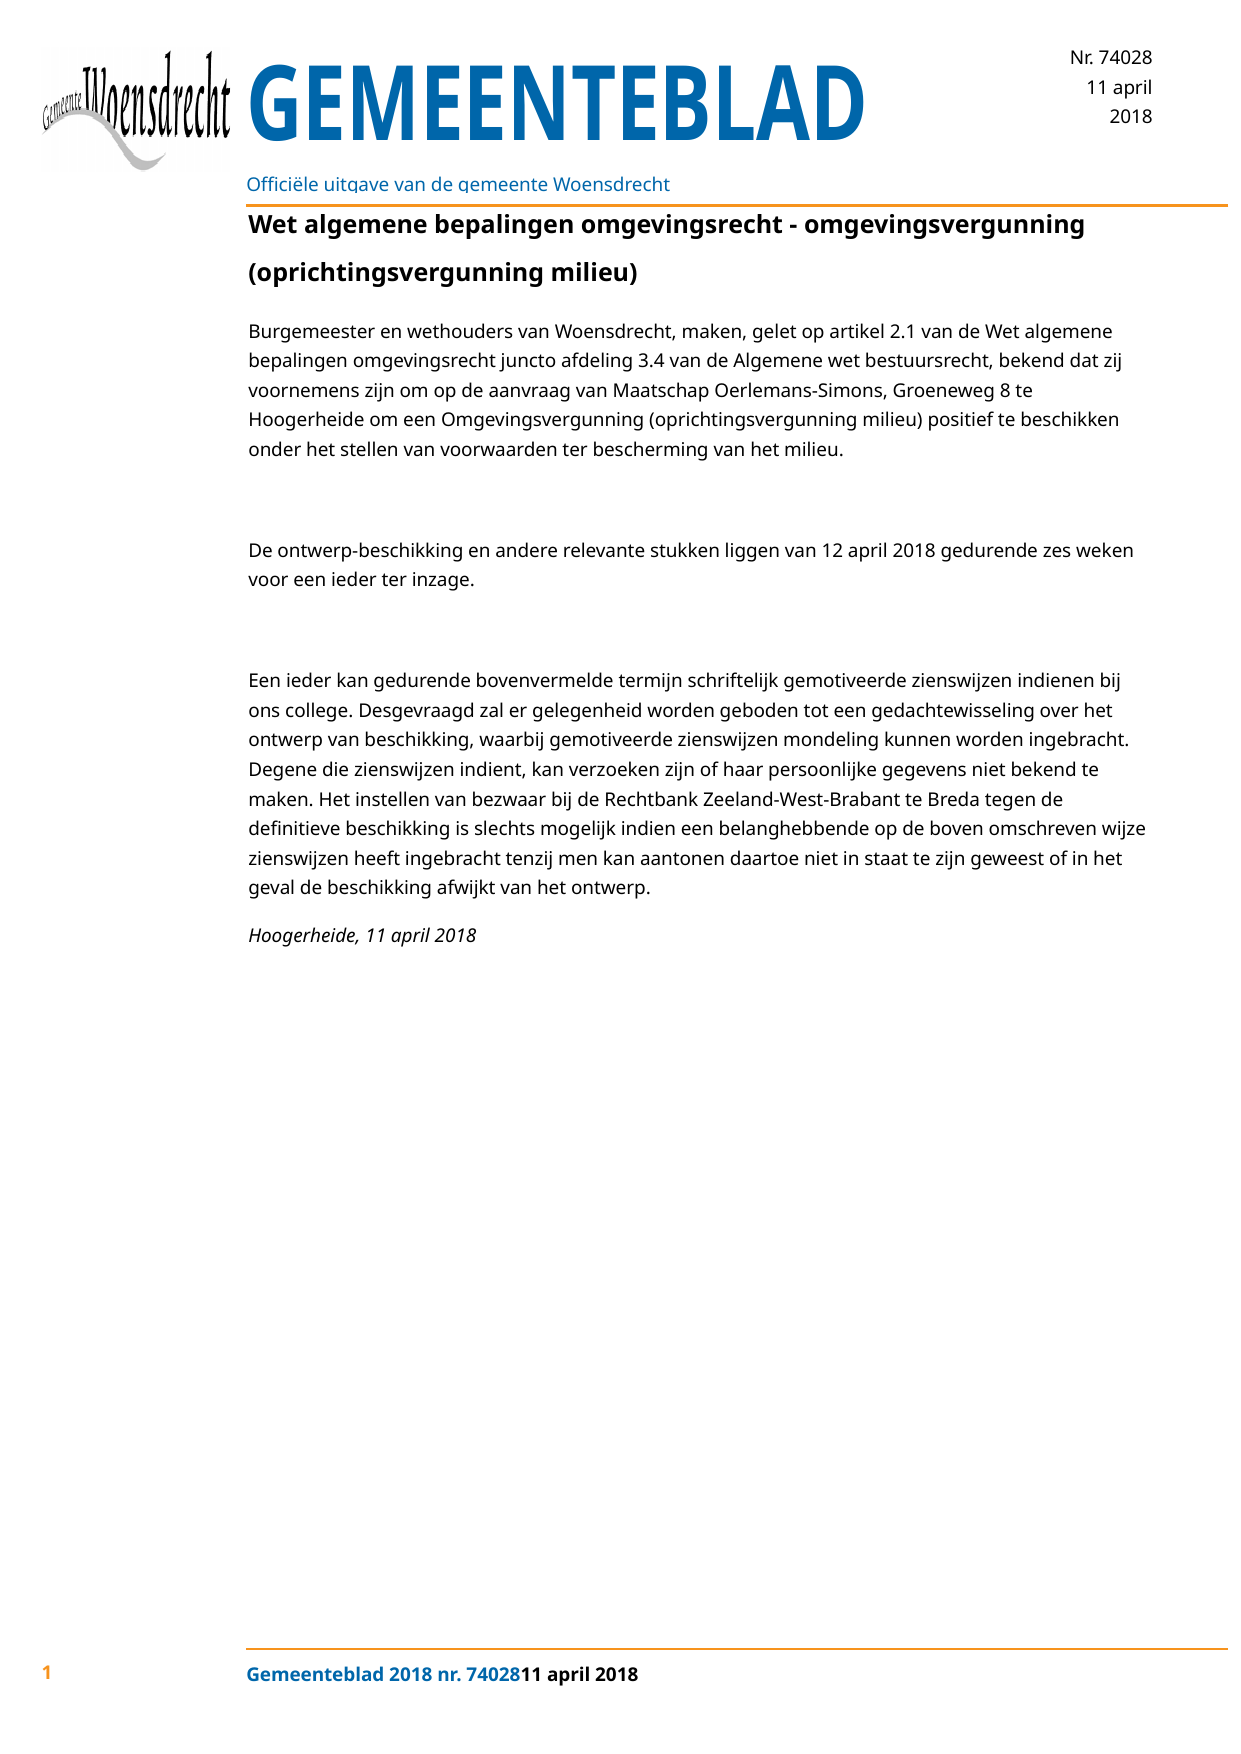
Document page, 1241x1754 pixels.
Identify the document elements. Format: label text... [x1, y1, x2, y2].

text Een ieder kan gedurende bovenvermelde termijn schriftelijk gemotiveerde zienswijzen indienen bij ons college. Desgevraagd zal er gelegenheid worden geboden tot een gedachtewisseling over het ontwerp van beschikking, waarbij gemotiveerde zienswijzen mondeling kunnen worden ingebracht. Degene die zienswijzen indient, kan verzoeken zijn of haar persoonlijke gegevens niet bekend te maken. Het instellen van bezwaar bij de Rechtbank Zeeland-West-Brabant te Breda tegen de definitieve beschikking is slechts mogelijk indien een belanghebbende op de boven omschreven wijze zienswijzen heeft ingebracht tenzij men kan aantonen daartoe niet in staat te zijn geweest of in het geval de beschikking afwijkt van het ontwerp. [248, 667, 1152, 900]
picture [41, 47, 231, 172]
text De ontwerp-beschikking en andere relevante stukken liggen van 12 april 2018 gedurende zes weken voor een ieder ter inzage. [248, 537, 1152, 592]
text Hoogerheide, 11 april 2018 [248, 922, 1152, 948]
text Burgemeester en wethouders van Woensdrecht, maken, gelet op artikel 2.1 van de Wet algemene bepalingen omgevingsrecht juncto afdeling 3.4 van de Algemene wet bestuursrecht, bekend dat zij voornemens zijn om op de aanvraag van Maatschap Oerlemans-Simons, Groeneweg 8 te Hoogerheide om een Omgevingsvergunning (oprichtingsvergunning milieu) positief te beschikken onder het stellen van voorwaarden ter bescherming van het milieu. [248, 318, 1152, 462]
text Wet algemene bepalingen omgevingsrecht - omgevingsvergunning (oprichtingsvergunning milieu) [248, 207, 1152, 288]
